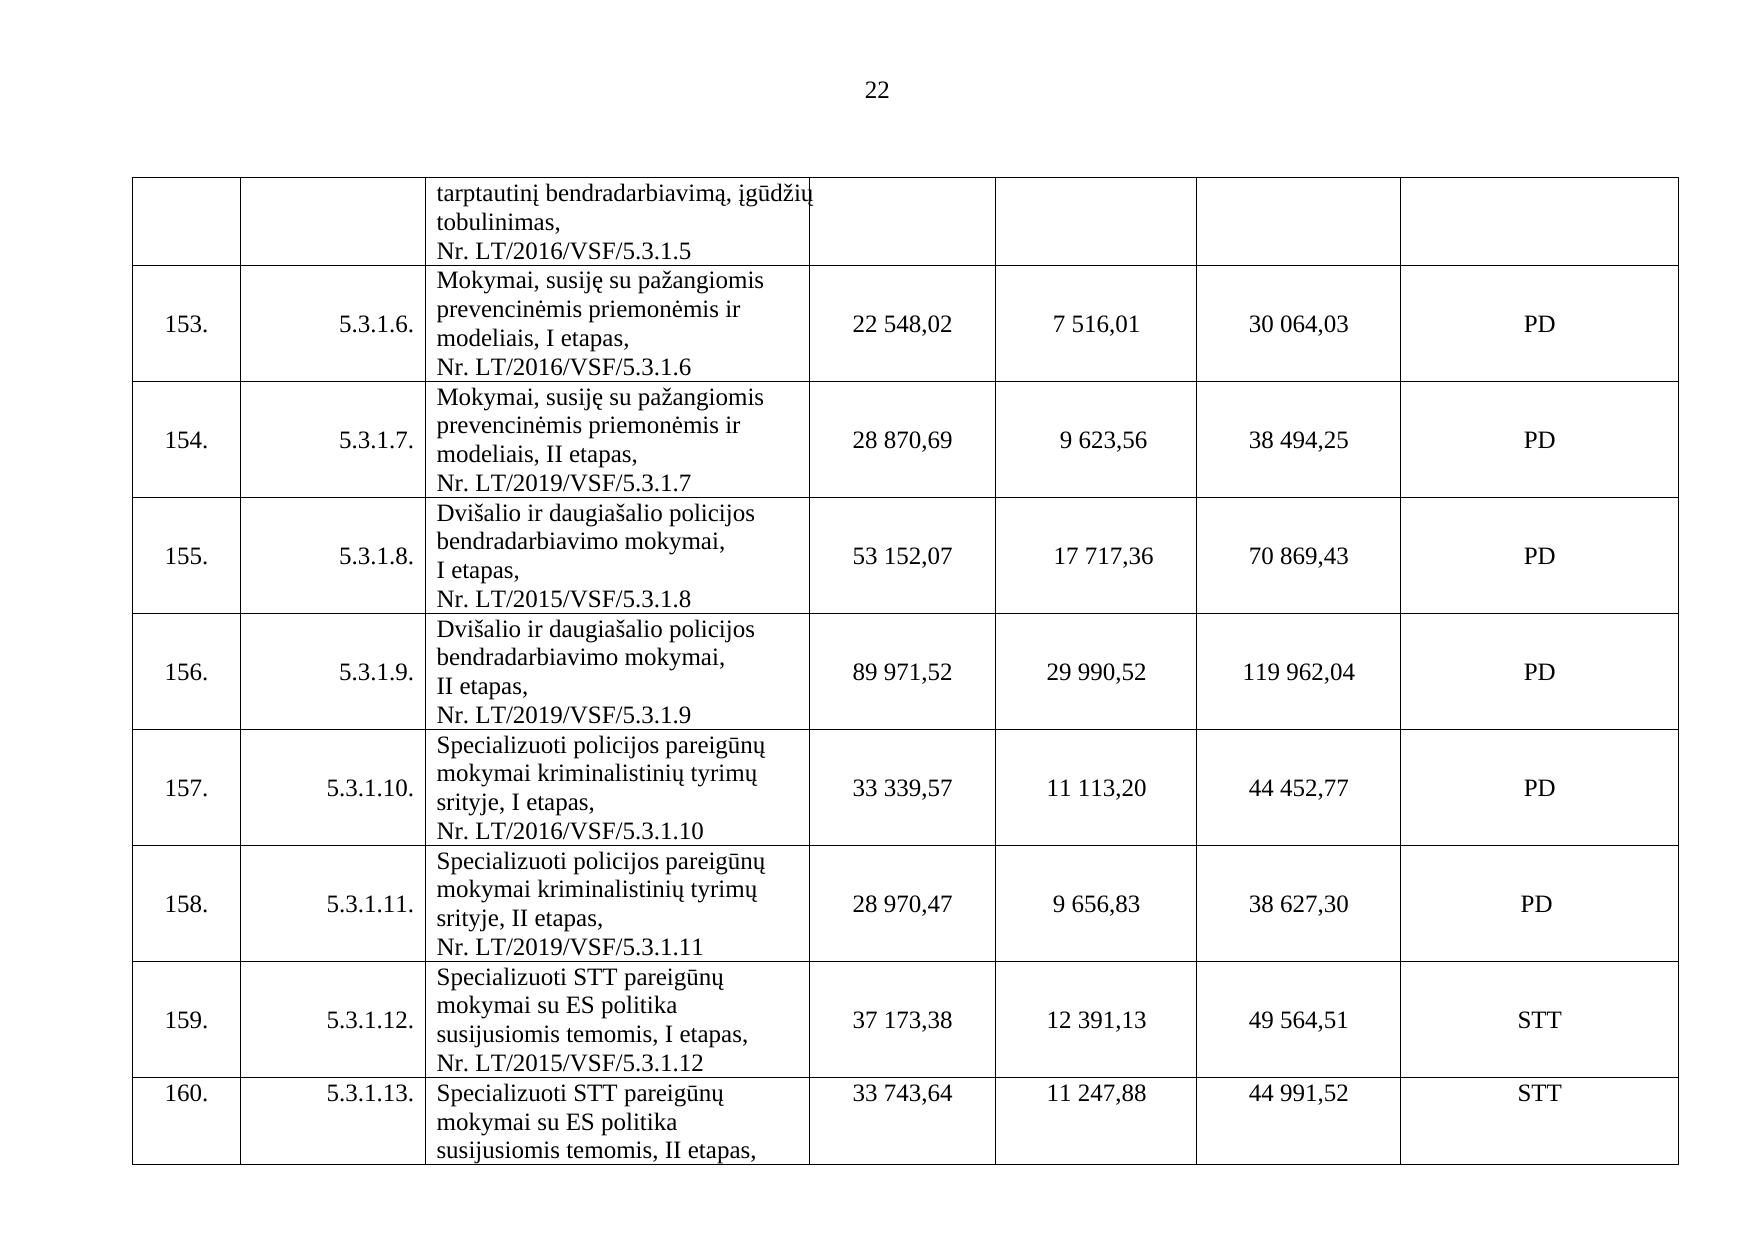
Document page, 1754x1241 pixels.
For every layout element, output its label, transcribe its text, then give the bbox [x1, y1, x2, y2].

table_cell 38 627,30 [1197, 846, 1400, 961]
table_cell [1401, 178, 1678, 264]
table_cell STT [1401, 1078, 1678, 1164]
table_cell [1679, 845, 1684, 961]
table_cell [1679, 497, 1684, 613]
table_cell Specializuoti policijos pareigūnų mokymai kriminalistinių tyrimų srityje, I etapas, Nr. LT/2016/VSF/5.3.1.10 [426, 730, 809, 845]
table_cell 5.3.1.7. [241, 382, 425, 497]
table_cell [133, 178, 240, 264]
table_cell 11 113,20 [996, 730, 1196, 845]
table_cell PD [1401, 846, 1678, 961]
table_cell 5.3.1.11. [241, 846, 425, 961]
table_cell 156. [133, 614, 240, 729]
table_cell 7 516,01 [996, 266, 1196, 381]
table_cell PD [1401, 266, 1678, 381]
table_cell 5.3.1.12. [241, 962, 425, 1077]
table_cell 89 971,52 [810, 614, 995, 729]
table_cell 22 548,02 [810, 266, 995, 381]
table_cell [1679, 613, 1684, 729]
table_cell 49 564,51 [1197, 962, 1400, 1077]
table_cell Mokymai, susiję su pažangiomis prevencinėmis priemonėmis ir modeliais, II etapas, Nr. LT/2019/VSF/5.3.1.7 [426, 382, 809, 497]
table_cell 38 494,25 [1197, 382, 1400, 497]
table_cell 160. [133, 1078, 240, 1164]
table_cell STT [1401, 962, 1678, 1077]
table_cell 28 970,47 [810, 846, 995, 961]
table_cell Dvišalio ir daugiašalio policijos bendradarbiavimo mokymai, I etapas, Nr. LT/2015/VSF/5.3.1.8 [426, 498, 809, 613]
table_cell 5.3.1.8. [241, 498, 425, 613]
table_cell 153. [133, 266, 240, 381]
table_cell 29 990,52 [996, 614, 1196, 729]
table_cell [241, 178, 425, 264]
table_cell 158. [133, 846, 240, 961]
table_cell [1679, 729, 1684, 845]
table_cell 12 391,13 [996, 962, 1196, 1077]
table_cell [1679, 1077, 1684, 1164]
table_cell 155. [133, 498, 240, 613]
table_cell Specializuoti policijos pareigūnų mokymai kriminalistinių tyrimų srityje, II etapas, Nr. LT/2019/VSF/5.3.1.11 [426, 846, 809, 961]
table_cell PD [1401, 498, 1678, 613]
table_cell 154. [133, 382, 240, 497]
table_cell [1679, 961, 1684, 1077]
table_cell 5.3.1.13. [241, 1078, 425, 1164]
table_cell 5.3.1.9. [241, 614, 425, 729]
table_cell 28 870,69 [810, 382, 995, 497]
table_cell PD [1401, 730, 1678, 845]
table_cell Mokymai, susiję su pažangiomis prevencinėmis priemonėmis ir modeliais, I etapas, Nr. LT/2016/VSF/5.3.1.6 [426, 266, 809, 381]
table_cell [1679, 265, 1684, 381]
table_cell Specializuoti STT pareigūnų mokymai su ES politika susijusiomis temomis, II etapas, [426, 1078, 809, 1164]
table_cell [1197, 178, 1400, 264]
table_cell 30 064,03 [1197, 266, 1400, 381]
table_cell PD [1401, 382, 1678, 497]
table_cell 119 962,04 [1197, 614, 1400, 729]
table_cell [1679, 177, 1684, 264]
table_cell PD [1401, 614, 1678, 729]
table_cell Specializuoti STT pareigūnų mokymai su ES politika susijusiomis temomis, I etapas, Nr. LT/2015/VSF/5.3.1.12 [426, 962, 809, 1077]
table_cell 5.3.1.10. [241, 730, 425, 845]
table_cell 9 623,56 [996, 382, 1196, 497]
table_cell 9 843,11 [810, 178, 995, 264]
table_cell 157. [133, 730, 240, 845]
table_cell 17 717,36 [996, 498, 1196, 613]
table_cell 53 152,07 [810, 498, 995, 613]
table_cell 5.3.1.6. [241, 266, 425, 381]
table_cell Dvišalio ir daugiašalio policijos bendradarbiavimo mokymai, II etapas, Nr. LT/2019/VSF/5.3.1.9 [426, 614, 809, 729]
table_cell 70 869,43 [1197, 498, 1400, 613]
table_cell 44 991,52 [1197, 1078, 1400, 1164]
table_cell 159. [133, 962, 240, 1077]
table_cell 33 339,57 [810, 730, 995, 845]
table_cell 44 452,77 [1197, 730, 1400, 845]
table_cell 33 743,64 [810, 1078, 995, 1164]
table_cell 9 656,83 [996, 846, 1196, 961]
table_cell Policijos pareigūnų, atsakingų už tarptautinį bendradarbiavimą, įgūdžių tobulinimas, Nr. LT/2016/VSF/5.3.1.5 [426, 178, 809, 264]
table_cell 37 173,38 [810, 962, 995, 1077]
table_cell [996, 178, 1196, 264]
table_cell [1679, 381, 1684, 497]
table_cell 11 247,88 [996, 1078, 1196, 1164]
